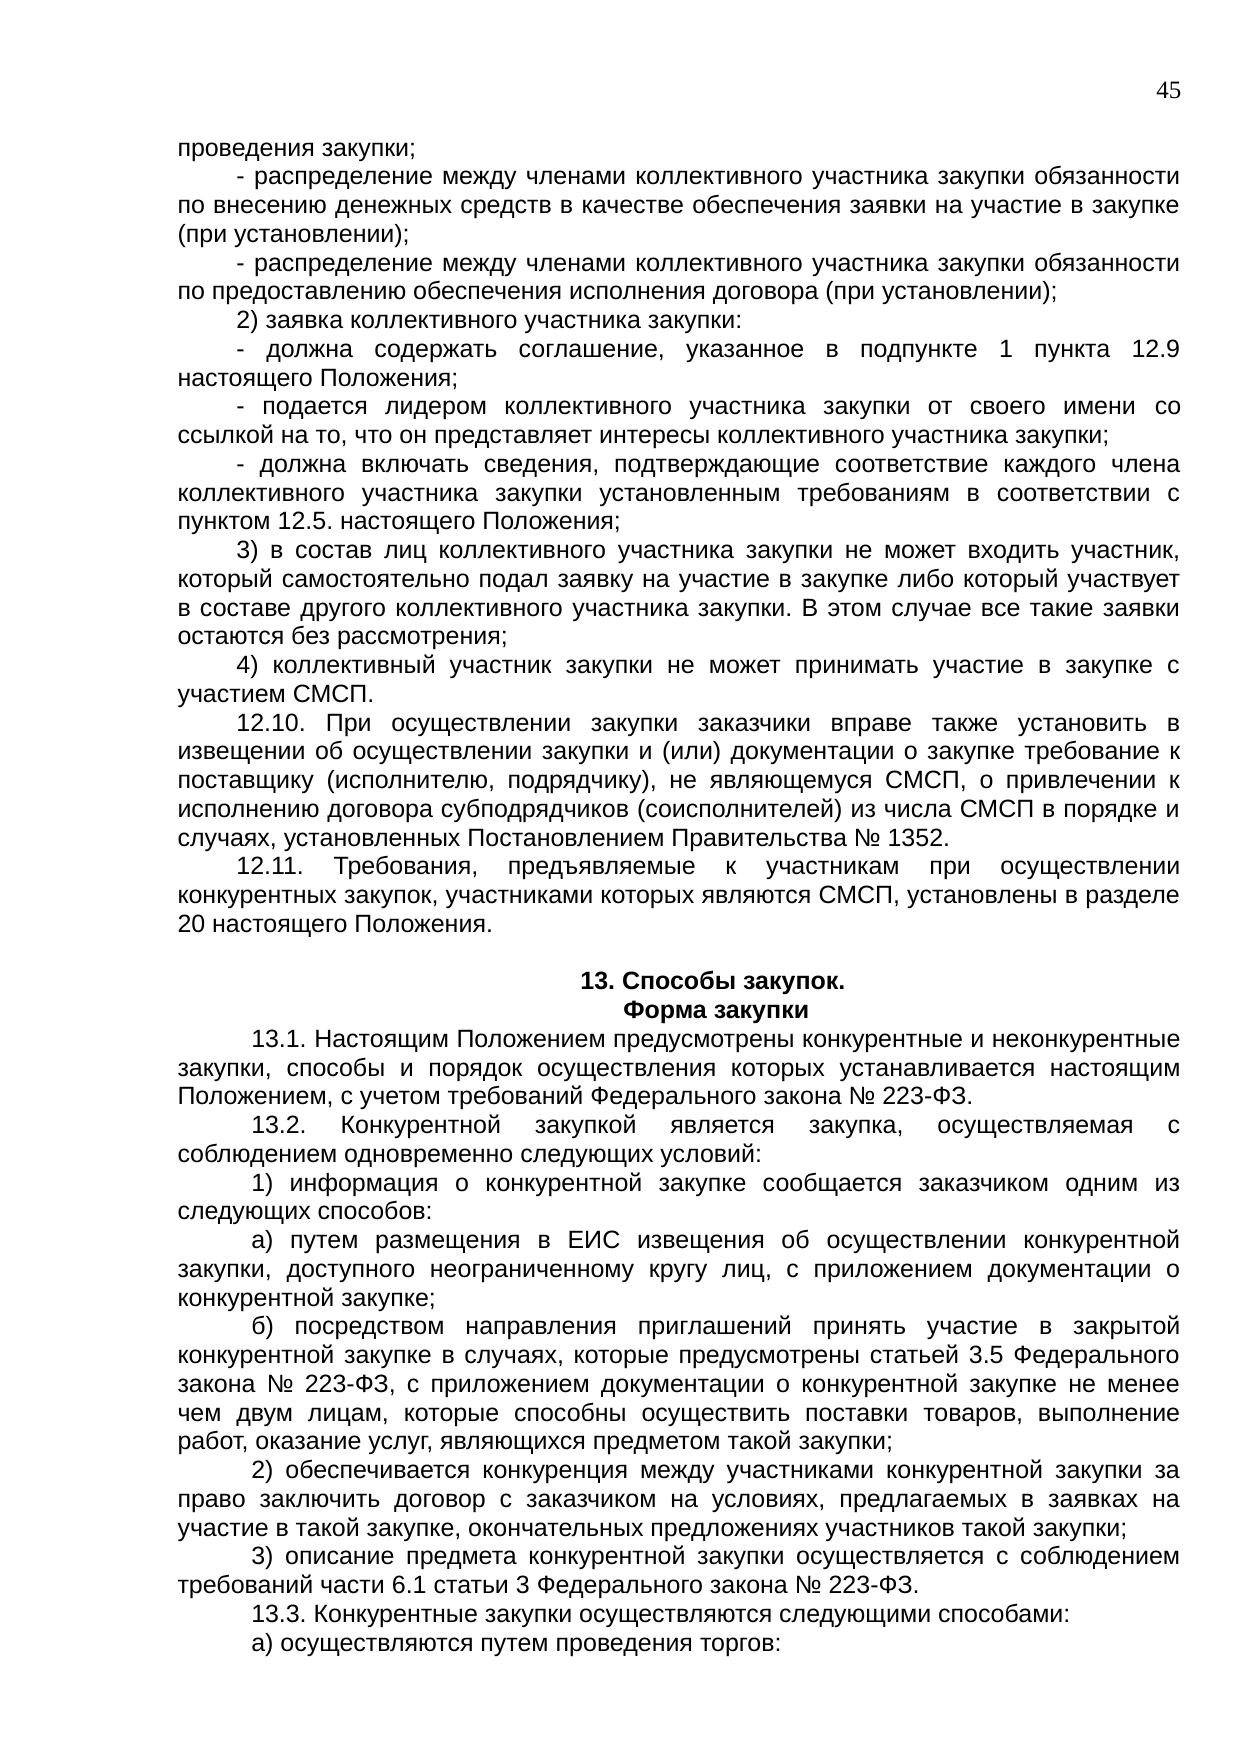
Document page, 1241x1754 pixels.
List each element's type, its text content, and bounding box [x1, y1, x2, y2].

text - распределение между членами коллективного участника закупки обязанности по предоставлению обеспечения исполнения договора (при установлении); [177, 247, 1181, 305]
text - распределение между членами коллективного участника закупки обязанности по внесению денежных средств в качестве обеспечения заявки на участие в закупке (при установлении); [177, 161, 1181, 247]
text 3) в состав лиц коллективного участника закупки не может входить участник, который самостоятельно подал заявку на участие в закупке либо который участвует в составе другого коллективного участника закупки. В этом случае все такие заявки остаются без рассмотрения; [177, 535, 1181, 650]
text 2) заявка коллективного участника закупки: [177, 305, 1181, 334]
text 13.1. Настоящим Положением предусмотрены конкурентные и неконкурентные закупки, способы и порядок осуществления которых устанавливается настоящим Положением, с учетом требований Федерального закона № 223-ФЗ. [177, 1024, 1181, 1110]
text 4) коллективный участник закупки не может принимать участие в закупке с участием СМСП. [177, 650, 1181, 707]
text а) путем размещения в ЕИС извещения об осуществлении конкурентной закупки, доступного неограниченному кругу лиц, с приложением документации о конкурентной закупке; [177, 1225, 1181, 1311]
text 1) информация о конкурентной закупке сообщается заказчиком одним из следующих способов: [177, 1167, 1181, 1225]
text 12.11. Требования, предъявляемые к участникам при осуществлении конкурентных закупок, участниками которых являются СМСП, установлены в разделе 20 настоящего Положения. [177, 851, 1181, 937]
text - подается лидером коллективного участника закупки от своего имени со ссылкой на то, что он представляет интересы коллективного участника закупки; [177, 391, 1181, 449]
text 2) обеспечивается конкуренция между участниками конкурентной закупки за право заключить договор с заказчиком на условиях, предлагаемых в заявках на участие в такой закупке, окончательных предложениях участников такой закупки; [177, 1455, 1181, 1541]
text 13. Способы закупок. [177, 966, 1181, 995]
text 13.3. Конкурентные закупки осуществляются следующими способами: [177, 1599, 1181, 1627]
text 13.2. Конкурентной закупкой является закупка, осуществляемая с соблюдением одновременно следующих условий: [177, 1110, 1181, 1167]
text 3) описание предмета конкурентной закупки осуществляется с соблюдением требований части 6.1 статьи 3 Федерального закона № 223-ФЗ. [177, 1541, 1181, 1599]
text Форма закупки [177, 995, 1181, 1024]
text 12.10. При осуществлении закупки заказчики вправе также установить в извещении об осуществлении закупки и (или) документации о закупке требование к поставщику (исполнителю, подрядчику), не являющемуся СМСП, о привлечении к исполнению договора субподрядчиков (соисполнителей) из числа СМСП в порядке и случаях, установленных Постановлением Правительства № 1352. [177, 707, 1181, 851]
text проведения закупки; [177, 132, 1181, 161]
text - должна включать сведения, подтверждающие соответствие каждого члена коллективного участника закупки установленным требованиям в соответствии с пунктом 12.5. настоящего Положения; [177, 449, 1181, 535]
text - должна содержать соглашение, указанное в подпункте 1 пункта 12.9 настоящего Положения; [177, 334, 1181, 391]
text а) осуществляются путем проведения торгов: [177, 1627, 1181, 1656]
text б) посредством направления приглашений принять участие в закрытой конкурентной закупке в случаях, которые предусмотрены статьей 3.5 Федерального закона № 223-ФЗ, с приложением документации о конкурентной закупке не менее чем двум лицам, которые способны осуществить поставки товаров, выполнение работ, оказание услуг, являющихся предметом такой закупки; [177, 1311, 1181, 1455]
